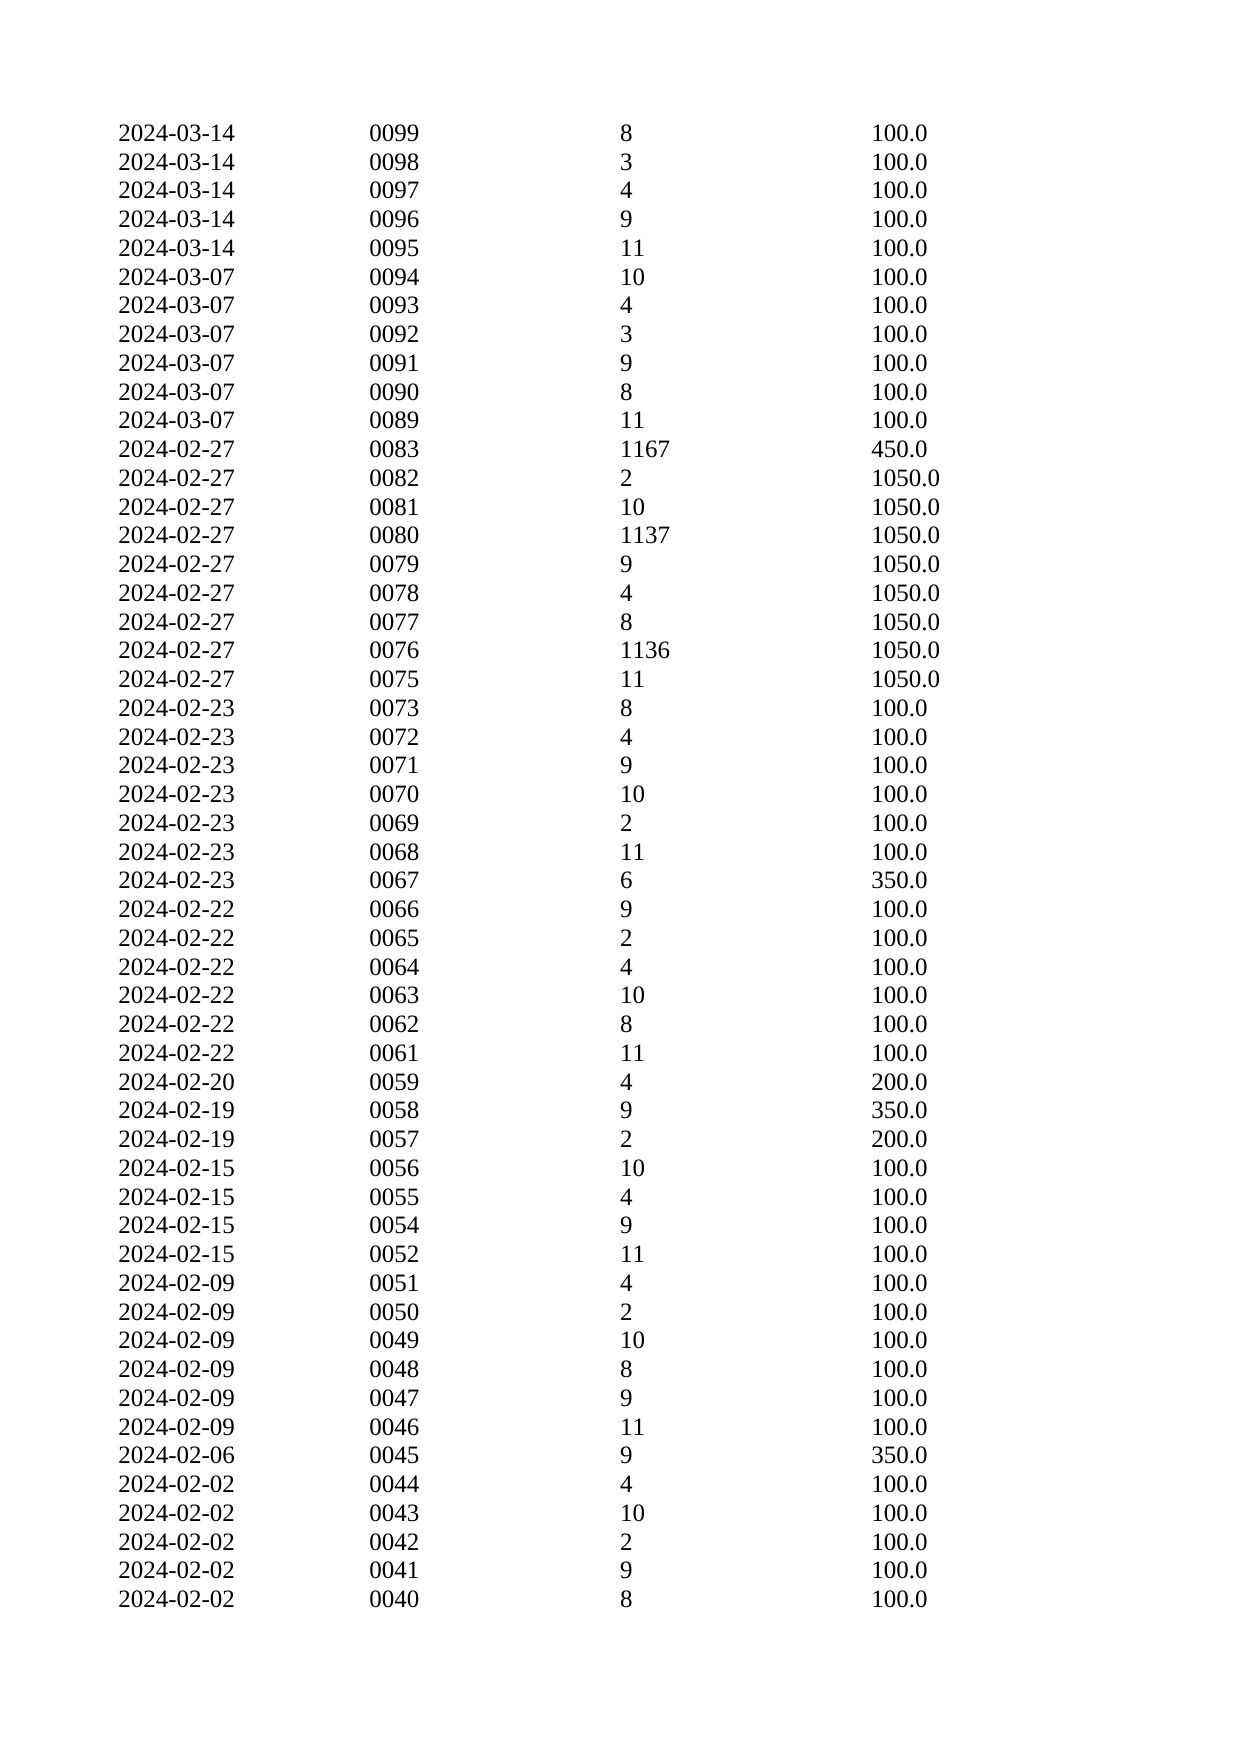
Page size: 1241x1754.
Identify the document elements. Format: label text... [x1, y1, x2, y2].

table_cell 0069 [369, 808, 620, 837]
table_cell 0072 [369, 722, 620, 751]
table_cell 2024-03-14 [118, 176, 369, 204]
table_cell 4 [620, 1182, 871, 1211]
table_cell 100.0 [871, 1584, 1122, 1613]
table_cell 2 [620, 923, 871, 952]
table_cell 9 [620, 1441, 871, 1469]
table_cell 2024-02-22 [118, 1009, 369, 1038]
table_cell 2024-03-07 [118, 262, 369, 291]
table_cell 0061 [369, 1038, 620, 1067]
table_cell 100.0 [871, 147, 1122, 176]
table_cell 11 [620, 1412, 871, 1441]
table_cell 2024-02-27 [118, 664, 369, 693]
table_cell 0067 [369, 866, 620, 894]
table_cell 9 [620, 1556, 871, 1584]
table_cell 100.0 [871, 751, 1122, 779]
table_cell 0052 [369, 1239, 620, 1268]
table_cell 350.0 [871, 1096, 1122, 1124]
table_cell 100.0 [871, 1469, 1122, 1498]
table_cell 100.0 [871, 894, 1122, 923]
table_cell 2 [620, 463, 871, 492]
table_cell 350.0 [871, 1441, 1122, 1469]
table_cell 11 [620, 837, 871, 866]
table_cell 0070 [369, 779, 620, 808]
table_cell 2024-02-22 [118, 952, 369, 981]
table_cell 9 [620, 1211, 871, 1239]
table_cell 1050.0 [871, 664, 1122, 693]
table_cell 2024-02-22 [118, 1038, 369, 1067]
table_cell 100.0 [871, 1182, 1122, 1211]
table_cell 2024-02-09 [118, 1412, 369, 1441]
table_cell 2024-02-09 [118, 1354, 369, 1383]
table_cell 2024-02-22 [118, 894, 369, 923]
table_cell 100.0 [871, 176, 1122, 204]
table_cell 10 [620, 1326, 871, 1354]
table_cell 8 [620, 118, 871, 147]
table_cell 1050.0 [871, 492, 1122, 521]
table_cell 10 [620, 492, 871, 521]
table_cell 0045 [369, 1441, 620, 1469]
table_cell 2024-02-27 [118, 607, 369, 636]
table_cell 2024-02-09 [118, 1383, 369, 1412]
table_cell 100.0 [871, 1326, 1122, 1354]
table_cell 2024-02-27 [118, 521, 369, 549]
table_cell 2024-02-27 [118, 636, 369, 664]
table_cell 2024-02-19 [118, 1124, 369, 1153]
table_cell 8 [620, 1354, 871, 1383]
table_cell 0065 [369, 923, 620, 952]
table_cell 100.0 [871, 233, 1122, 262]
table_cell 0043 [369, 1498, 620, 1527]
table_cell 100.0 [871, 1211, 1122, 1239]
table_cell 1050.0 [871, 607, 1122, 636]
table_cell 2024-03-07 [118, 406, 369, 434]
table_cell 0099 [369, 118, 620, 147]
table_cell 0062 [369, 1009, 620, 1038]
table_cell 0071 [369, 751, 620, 779]
table_cell 0093 [369, 291, 620, 319]
table_cell 0097 [369, 176, 620, 204]
table_cell 2024-03-07 [118, 291, 369, 319]
table_cell 100.0 [871, 1268, 1122, 1297]
table_cell 100.0 [871, 319, 1122, 348]
table_cell 0059 [369, 1067, 620, 1096]
table_cell 0048 [369, 1354, 620, 1383]
table_cell 2024-02-02 [118, 1584, 369, 1613]
table_cell 0080 [369, 521, 620, 549]
table_cell 6 [620, 866, 871, 894]
table_cell 1137 [620, 521, 871, 549]
table_cell 10 [620, 1498, 871, 1527]
table_cell 2024-02-27 [118, 434, 369, 463]
table_cell 2024-02-27 [118, 463, 369, 492]
table_cell 2 [620, 1527, 871, 1556]
table_cell 2024-02-09 [118, 1297, 369, 1326]
table_cell 100.0 [871, 118, 1122, 147]
table_cell 0094 [369, 262, 620, 291]
table_cell 100.0 [871, 1153, 1122, 1182]
table_cell 100.0 [871, 1009, 1122, 1038]
table_cell 0055 [369, 1182, 620, 1211]
table_cell 0090 [369, 377, 620, 406]
table_cell 100.0 [871, 1498, 1122, 1527]
table_cell 9 [620, 348, 871, 377]
table_cell 0040 [369, 1584, 620, 1613]
table_cell 0068 [369, 837, 620, 866]
table_cell 0079 [369, 549, 620, 578]
table_cell 100.0 [871, 779, 1122, 808]
table_cell 8 [620, 1009, 871, 1038]
table_cell 0089 [369, 406, 620, 434]
table_cell 0076 [369, 636, 620, 664]
table_cell 2024-03-07 [118, 319, 369, 348]
table_cell 10 [620, 981, 871, 1009]
table_cell 0096 [369, 204, 620, 233]
table_cell 100.0 [871, 1239, 1122, 1268]
table_cell 11 [620, 406, 871, 434]
table_cell 4 [620, 1469, 871, 1498]
table_cell 9 [620, 1383, 871, 1412]
table_cell 0075 [369, 664, 620, 693]
table_cell 2024-02-23 [118, 693, 369, 722]
table_cell 100.0 [871, 204, 1122, 233]
table_cell 200.0 [871, 1124, 1122, 1153]
table_cell 9 [620, 894, 871, 923]
table_cell 100.0 [871, 1527, 1122, 1556]
table_cell 9 [620, 204, 871, 233]
table_cell 2024-02-02 [118, 1498, 369, 1527]
table_cell 2024-02-23 [118, 866, 369, 894]
table_cell 0098 [369, 147, 620, 176]
table_cell 11 [620, 1038, 871, 1067]
table_cell 8 [620, 607, 871, 636]
table_cell 100.0 [871, 1297, 1122, 1326]
table_cell 2024-02-09 [118, 1268, 369, 1297]
table_cell 4 [620, 1268, 871, 1297]
table_cell 4 [620, 952, 871, 981]
table_cell 0064 [369, 952, 620, 981]
table_cell 2024-03-07 [118, 377, 369, 406]
table_cell 2024-02-23 [118, 751, 369, 779]
table_cell 100.0 [871, 722, 1122, 751]
table_cell 0091 [369, 348, 620, 377]
table_cell 0057 [369, 1124, 620, 1153]
table_cell 100.0 [871, 952, 1122, 981]
table_cell 100.0 [871, 1556, 1122, 1584]
table_cell 0081 [369, 492, 620, 521]
table_cell 1050.0 [871, 521, 1122, 549]
table_cell 0042 [369, 1527, 620, 1556]
table_cell 2024-02-22 [118, 981, 369, 1009]
table_cell 2024-02-23 [118, 837, 369, 866]
table_cell 4 [620, 176, 871, 204]
table_cell 3 [620, 147, 871, 176]
table_cell 3 [620, 319, 871, 348]
table_cell 10 [620, 779, 871, 808]
table_cell 0050 [369, 1297, 620, 1326]
table_cell 0044 [369, 1469, 620, 1498]
table_cell 1050.0 [871, 578, 1122, 607]
table_cell 2024-02-20 [118, 1067, 369, 1096]
table_cell 0073 [369, 693, 620, 722]
table_cell 0047 [369, 1383, 620, 1412]
table_cell 0056 [369, 1153, 620, 1182]
table_cell 1050.0 [871, 463, 1122, 492]
table_cell 0049 [369, 1326, 620, 1354]
table_cell 1050.0 [871, 549, 1122, 578]
table_cell 0083 [369, 434, 620, 463]
table_cell 2024-03-14 [118, 233, 369, 262]
table_cell 2 [620, 808, 871, 837]
table_cell 2024-03-14 [118, 204, 369, 233]
table_cell 0051 [369, 1268, 620, 1297]
table_cell 2024-02-15 [118, 1211, 369, 1239]
table_cell 2024-02-15 [118, 1239, 369, 1268]
table_cell 4 [620, 291, 871, 319]
table_cell 2024-02-02 [118, 1527, 369, 1556]
table_cell 2024-02-19 [118, 1096, 369, 1124]
table_cell 0082 [369, 463, 620, 492]
table_cell 100.0 [871, 291, 1122, 319]
table_cell 2 [620, 1297, 871, 1326]
table_cell 2024-02-09 [118, 1326, 369, 1354]
table_cell 1050.0 [871, 636, 1122, 664]
table_cell 100.0 [871, 693, 1122, 722]
table_cell 100.0 [871, 1383, 1122, 1412]
table_cell 100.0 [871, 406, 1122, 434]
table_cell 0054 [369, 1211, 620, 1239]
table_cell 2024-02-23 [118, 722, 369, 751]
table_cell 8 [620, 377, 871, 406]
table_cell 100.0 [871, 837, 1122, 866]
table_cell 9 [620, 1096, 871, 1124]
table_cell 2024-03-14 [118, 147, 369, 176]
table_cell 4 [620, 722, 871, 751]
table_cell 8 [620, 1584, 871, 1613]
table_cell 10 [620, 1153, 871, 1182]
table_cell 100.0 [871, 1354, 1122, 1383]
table_cell 2024-02-27 [118, 549, 369, 578]
table_cell 100.0 [871, 262, 1122, 291]
table_cell 2024-03-14 [118, 118, 369, 147]
table_cell 4 [620, 578, 871, 607]
table_cell 2024-02-22 [118, 923, 369, 952]
table_cell 10 [620, 262, 871, 291]
table_cell 9 [620, 751, 871, 779]
table_cell 0095 [369, 233, 620, 262]
table_cell 2024-02-06 [118, 1441, 369, 1469]
table_cell 350.0 [871, 866, 1122, 894]
table_cell 100.0 [871, 981, 1122, 1009]
table_cell 2024-02-15 [118, 1182, 369, 1211]
table_cell 100.0 [871, 1038, 1122, 1067]
table_cell 100.0 [871, 377, 1122, 406]
table_cell 9 [620, 549, 871, 578]
table_cell 11 [620, 233, 871, 262]
table_cell 450.0 [871, 434, 1122, 463]
table_cell 11 [620, 1239, 871, 1268]
table_cell 0092 [369, 319, 620, 348]
table_cell 0041 [369, 1556, 620, 1584]
table_cell 100.0 [871, 923, 1122, 952]
table_cell 8 [620, 693, 871, 722]
table_cell 2024-02-27 [118, 578, 369, 607]
table_cell 0046 [369, 1412, 620, 1441]
table_cell 2024-02-23 [118, 808, 369, 837]
table_cell 100.0 [871, 348, 1122, 377]
table_cell 2024-02-15 [118, 1153, 369, 1182]
table_cell 1167 [620, 434, 871, 463]
table_cell 2024-02-23 [118, 779, 369, 808]
table_cell 0077 [369, 607, 620, 636]
table_cell 1136 [620, 636, 871, 664]
table_cell 2024-02-02 [118, 1556, 369, 1584]
table_cell 0063 [369, 981, 620, 1009]
table_cell 4 [620, 1067, 871, 1096]
table_cell 0078 [369, 578, 620, 607]
table_cell 100.0 [871, 808, 1122, 837]
table_cell 0058 [369, 1096, 620, 1124]
table_cell 2024-02-27 [118, 492, 369, 521]
table_cell 100.0 [871, 1412, 1122, 1441]
table_cell 11 [620, 664, 871, 693]
table_cell 2024-02-02 [118, 1469, 369, 1498]
table_cell 0066 [369, 894, 620, 923]
table_cell 200.0 [871, 1067, 1122, 1096]
table_cell 2024-03-07 [118, 348, 369, 377]
table_cell 2 [620, 1124, 871, 1153]
